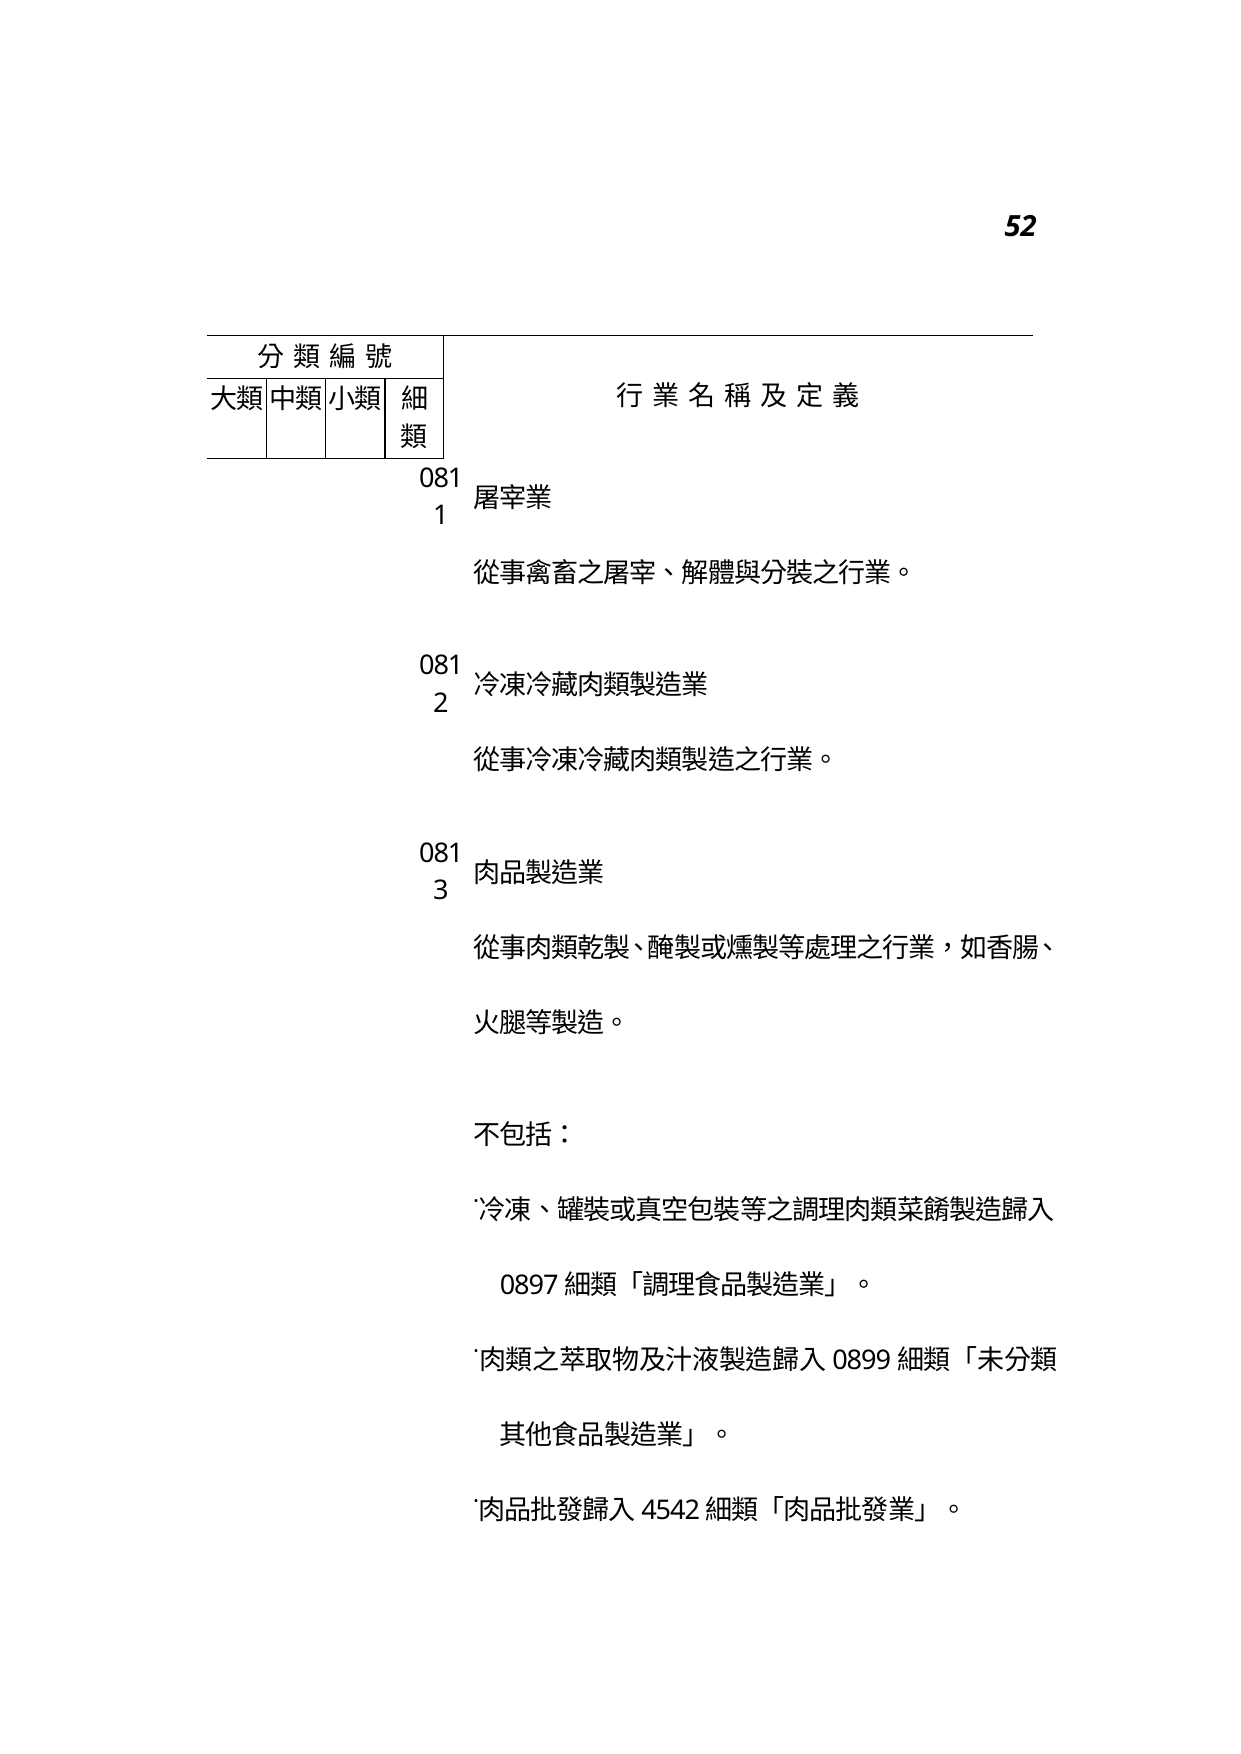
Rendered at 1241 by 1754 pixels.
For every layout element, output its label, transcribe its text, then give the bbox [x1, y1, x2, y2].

table_cell [351, 459, 412, 645]
table_cell [293, 833, 351, 1545]
table_cell [293, 645, 351, 833]
table_cell [207, 645, 233, 833]
table_cell 0812 [412, 645, 470, 833]
table_cell [293, 459, 351, 645]
table_cell [351, 645, 412, 833]
table_cell 小類 [326, 379, 384, 458]
table_cell [207, 459, 233, 645]
table_cell [233, 645, 292, 833]
table_cell 0813 [412, 833, 470, 1545]
table_cell 中類 [267, 379, 325, 458]
table_header 分 類 編 號 [207, 336, 443, 378]
table_cell [233, 459, 292, 645]
table_header [1033, 335, 1060, 378]
table_cell [207, 833, 233, 1545]
table_cell [351, 833, 412, 1545]
table_cell 細類 [386, 379, 443, 458]
table_cell 屠宰業 從事禽畜之屠宰、解體與分裝之行業。 [470, 458, 1060, 645]
table_header 行 業 名 稱 及 定 義 [444, 336, 1032, 458]
table_cell 大類 [207, 379, 266, 458]
table_cell [233, 833, 292, 1545]
table_cell 冷凍冷藏肉類製造業 從事冷凍冷藏肉類製造之行業。 [470, 645, 1060, 833]
table_cell [1033, 378, 1060, 458]
table_cell 0811 [412, 458, 470, 645]
table_cell 肉品製造業 從事肉類乾製、醃製或燻製等處理之行業，如香腸、火腿等製造。 不包括： ˙冷凍、罐裝或真空包裝等之調理肉類菜餚製造歸入0897細類「調理食品製造業」。 ˙肉類之萃取物及汁液製造歸入0899細類「未分類其他食品製造業」。 ˙肉品批發歸入4542細類「肉品批發業」。 [470, 833, 1060, 1545]
